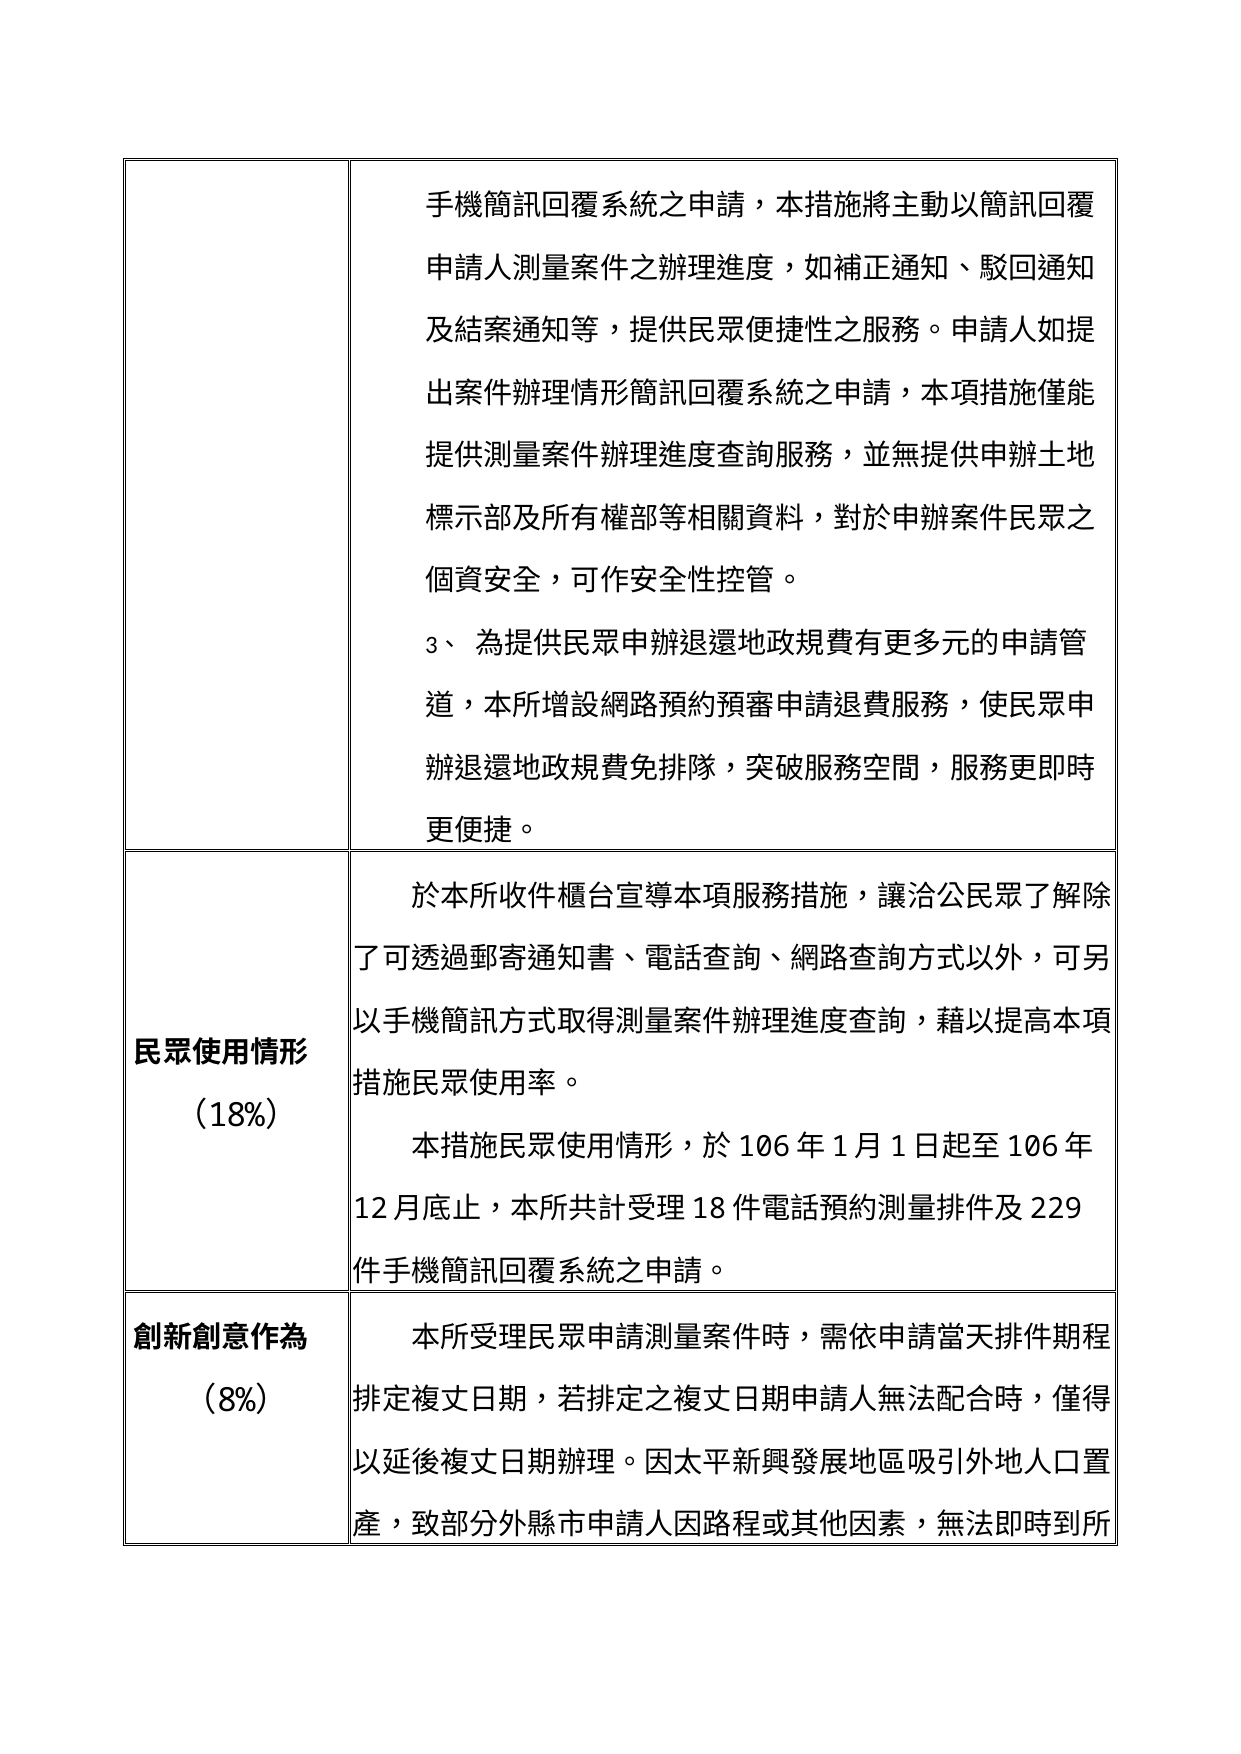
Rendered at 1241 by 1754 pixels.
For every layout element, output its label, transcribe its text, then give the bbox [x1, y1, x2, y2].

table_cell [126, 161, 348, 849]
table_cell 本所受理民眾申請測量案件時，需依申請當天排件期程排定複丈日期，若排定之複丈日期申請人無法配合時，僅得以延後複丈日期辦理。因太平新興發展地區吸引外地人口置產，致部分外縣市申請人因路程或其他因素，無法即時到所 [351, 1293, 1115, 1543]
table_cell 手機簡訊回覆系統之申請，本措施將主動以簡訊回覆申請人測量案件之辦理進度，如補正通知、駁回通知及結案通知等，提供民眾便捷性之服務。申請人如提出案件辦理情形簡訊回覆系統之申請，本項措施僅能提供測量案件辦理進度查詢服務，並無提供申辦土地標示部及所有權部等相關資料，對於申辦案件民眾之個資安全，可作安全性控管。 為提供民眾申辦退還地政規費有更多元的申請管道，本所增設網路預約預審申請退費服務，使民眾申辦退還地政規費免排隊，突破服務空間，服務更即時更便捷。 [351, 161, 1115, 849]
table_cell 民眾使用情形 （18%） [126, 852, 348, 1289]
table_cell 創新創意作為 （8%） [126, 1293, 348, 1543]
table_cell 於本所收件櫃台宣導本項服務措施，讓洽公民眾了解除了可透過郵寄通知書、電話查詢、網路查詢方式以外，可另以手機簡訊方式取得測量案件辦理進度查詢，藉以提高本項措施民眾使用率。 本措施民眾使用情形，於106年1月1日起至106年12月底止，本所共計受理18件電話預約測量排件及229件手機簡訊回覆系統之申請。 [351, 852, 1115, 1289]
